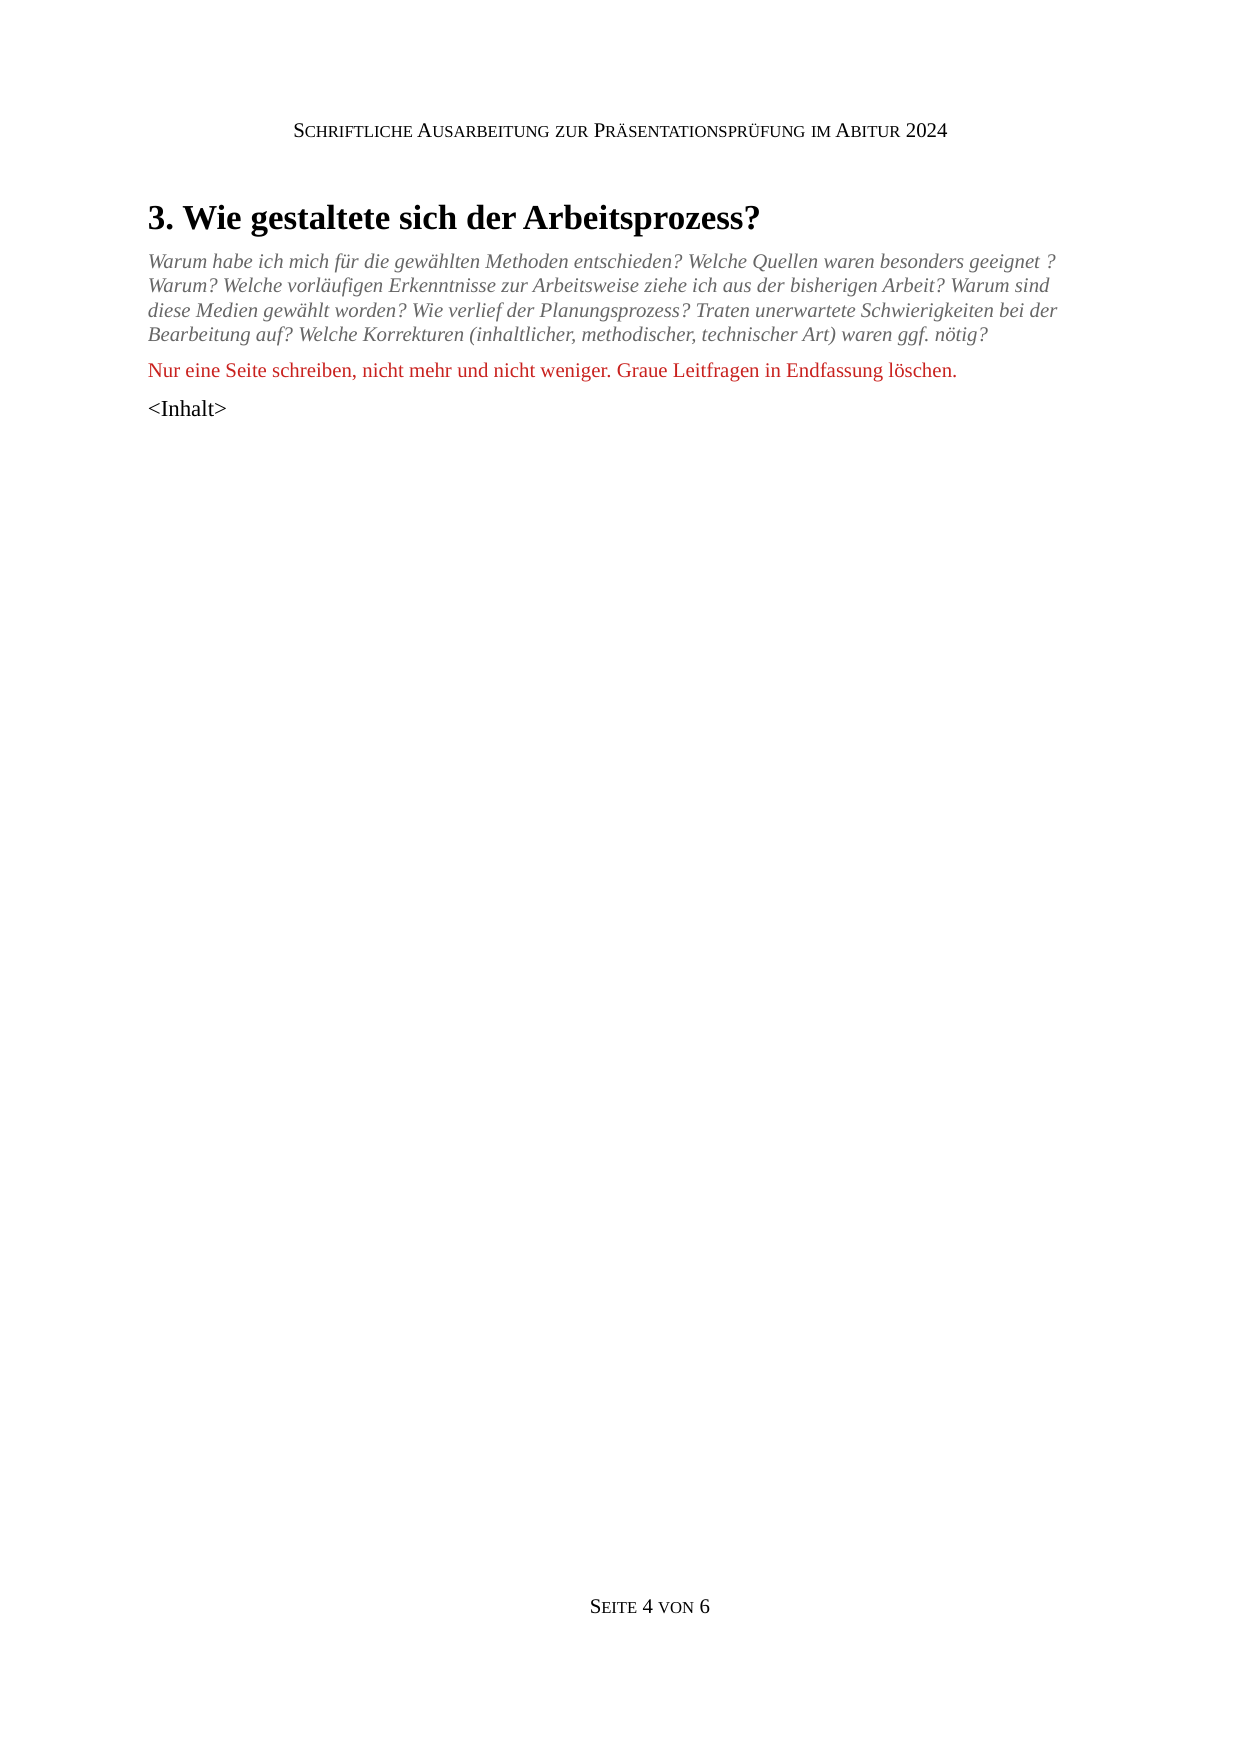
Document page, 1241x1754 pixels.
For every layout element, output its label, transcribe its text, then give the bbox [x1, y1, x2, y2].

text Nur eine Seite schreiben, nicht mehr und nicht weniger. Graue Leitfragen in Endfassung löschen. [148, 358, 1093, 382]
text Warum habe ich mich für die gewählten Methoden entschieden? Welche Quellen waren besonders geeignet ? Warum? Welche vorläufigen Erkenntnisse zur Arbeitsweise ziehe ich aus der bisherigen Arbeit? Warum sind diese Medien gewählt worden? Wie verlief der Planungsprozess? Traten unerwartete Schwierigkeiten bei der Bearbeitung auf? Welche Korrekturen (inhaltlicher, methodischer, technischer Art) waren ggf. nötig? [148, 249, 1093, 346]
text <Inhalt> [148, 395, 1093, 421]
subtitle 3. Wie gestaltete sich der Arbeitsprozess? [148, 197, 1093, 237]
